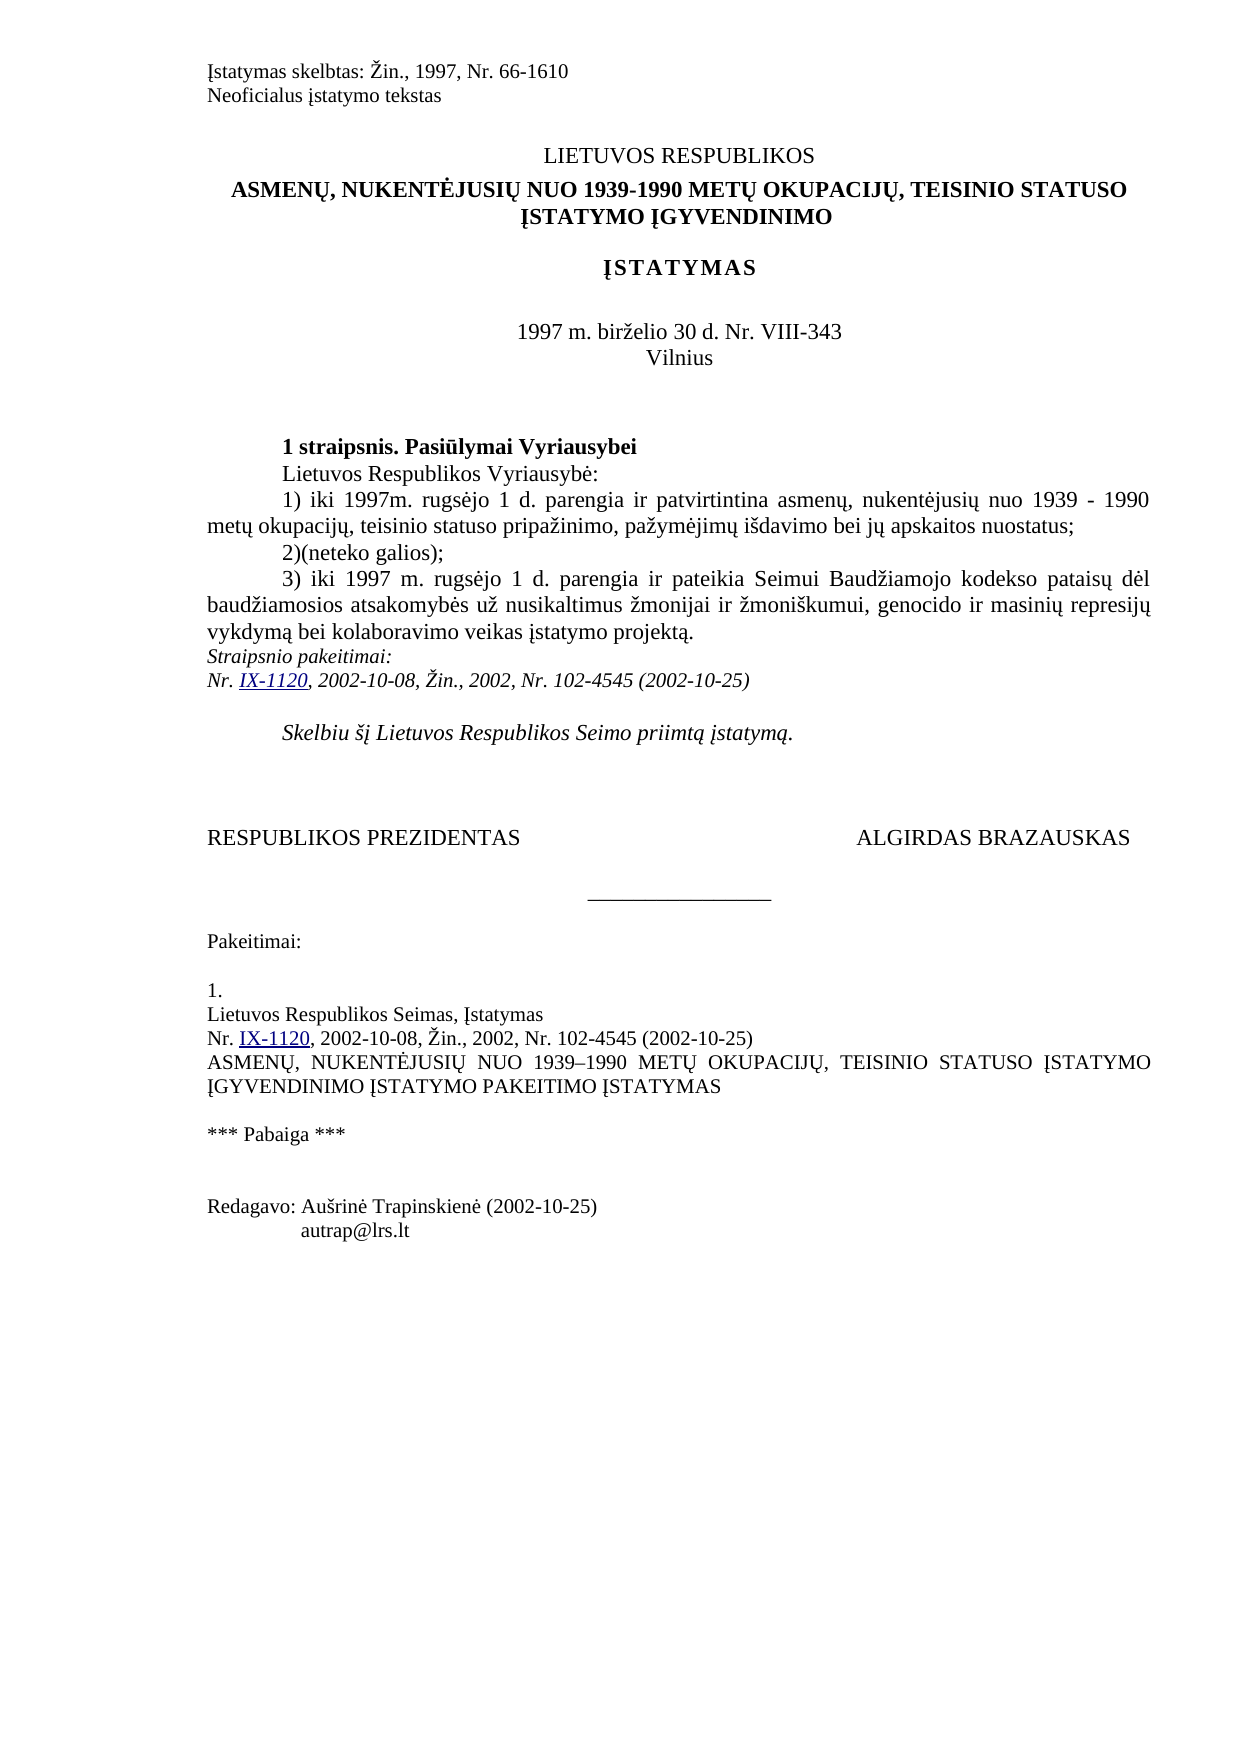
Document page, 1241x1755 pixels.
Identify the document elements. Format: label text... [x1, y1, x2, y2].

text 1 straipsnis. Pasiūlymai Vyriausybei [207, 433, 1152, 460]
text Nr. IX-1120, 2002-10-08, Žin., 2002, Nr. 102-4545 (2002-10-25) [207, 1026, 1152, 1050]
text *** Pabaiga *** [207, 1122, 1152, 1146]
text 1) iki 1997m. rugsėjo 1 d. parengia ir patvirtintina asmenų, nukentėjusių nuo 1939 - 1990 metų okupacijų, teisinio statuso pripažinimo, pažymėjimų išdavimo bei jų apskaitos nuostatus; [207, 486, 1152, 539]
text 1997 m. birželio 30 d. Nr. VIII-343 Vilnius [207, 318, 1152, 371]
text RESPUBLIKOS PREZIDENTAS ALGIRDAS BRAZAUSKAS [207, 824, 1152, 850]
text ________________ [207, 877, 1152, 903]
text Neoficialus įstatymo tekstas [207, 83, 1152, 107]
text ASMENŲ, NUKENTĖJUSIŲ NUO 1939-1990 METŲ OKUPACIJŲ, TEISINIO STATUSO ĮSTATYMO ĮGYVENDINIMO [207, 177, 1152, 229]
text ĮSTATYMAS [207, 254, 1152, 281]
text LIETUVOS RESPUBLIKOS [207, 142, 1152, 168]
text Nr. IX-1120, 2002-10-08, Žin., 2002, Nr. 102-4545 (2002-10-25) [207, 668, 1152, 692]
text Lietuvos Respublikos Vyriausybė: [207, 460, 1152, 486]
text 3) iki 1997 m. rugsėjo 1 d. parengia ir pateikia Seimui Baudžiamojo kodekso pataisų dėl baudžiamosios atsakomybės už nusikaltimus žmonijai ir žmoniškumui, genocido ir masinių represijų vykdymą bei kolaboravimo veikas įstatymo projektą. [207, 565, 1152, 644]
text Skelbiu šį Lietuvos Respublikos Seimo priimtą įstatymą. [207, 719, 1152, 745]
text ASMENŲ, NUKENTĖJUSIŲ NUO 1939–1990 METŲ OKUPACIJŲ, TEISINIO STATUSO ĮSTATYMO ĮGYVENDINIMO ĮSTATYMO PAKEITIMO ĮSTATYMAS [207, 1050, 1152, 1098]
text Pakeitimai: [207, 929, 1152, 953]
text Įstatymas skelbtas: Žin., 1997, Nr. 66-1610 [207, 59, 1152, 83]
text Redagavo: Aušrinė Trapinskienė (2002-10-25) [207, 1194, 1152, 1218]
text autrap@lrs.lt [207, 1218, 1152, 1242]
text 1. [207, 978, 1152, 1002]
text Straipsnio pakeitimai: [207, 644, 1152, 668]
text Lietuvos Respublikos Seimas, Įstatymas [207, 1002, 1152, 1026]
text 2)(neteko galios); [207, 539, 1152, 565]
